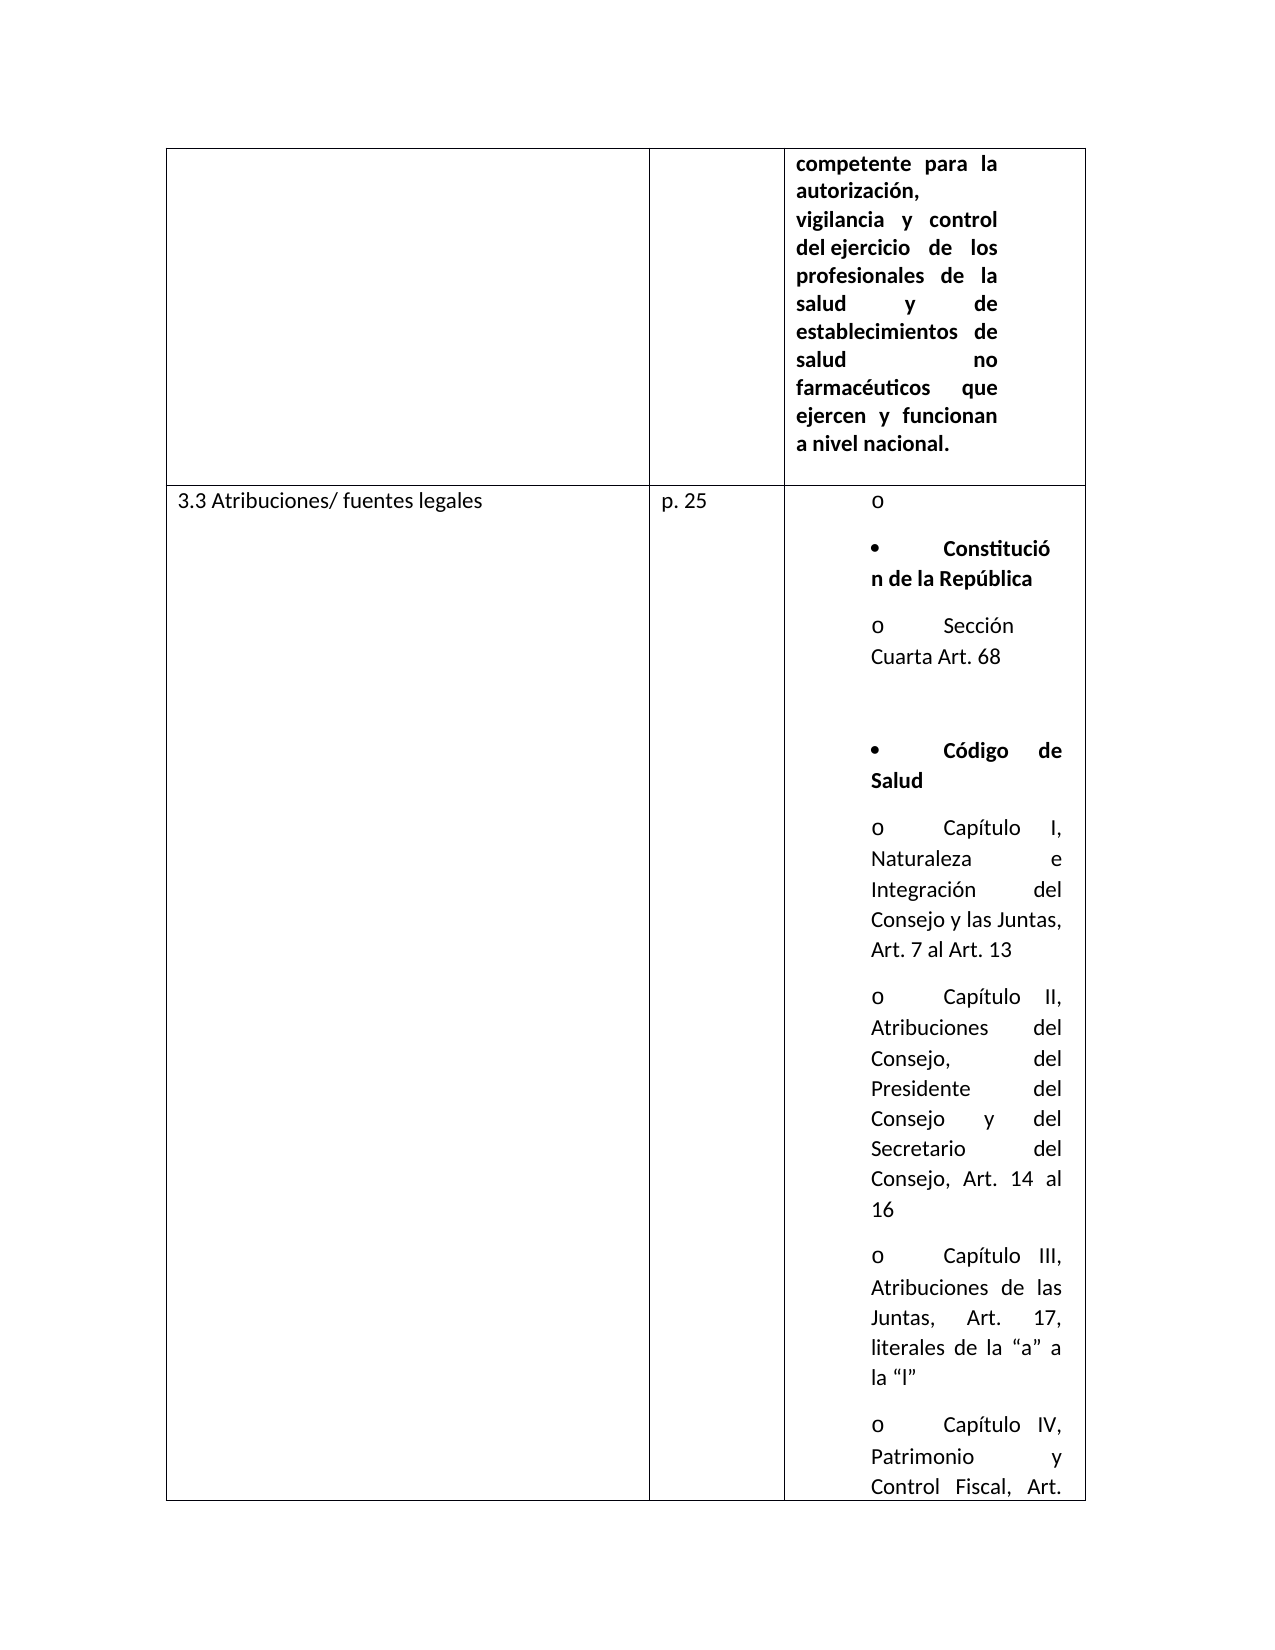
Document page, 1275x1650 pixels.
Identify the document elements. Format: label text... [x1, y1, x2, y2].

table_cell competente para la autorización, vigilancia y control del ejercicio de los profesionales de la salud y de establecimientos de salud no farmacéuticos que ejercen y funcionan a nivel nacional. [785, 149, 1085, 485]
table_cell p. 25 [650, 486, 784, 1500]
table_cell 3.3 Atribuciones/ fuentes legales [167, 486, 649, 1500]
table_cell Constitución de la República Sección Cuarta Art. 68 Código de Salud Capítulo I, Naturaleza e Integración del Consejo y las Juntas, Art. 7 al Art. 13 Capítulo II, Atribuciones del Consejo, del Presidente del Consejo y del Secretario del Consejo, Art. 14 al 16 Capítulo III, Atribuciones de las Juntas, Art. 17, literales de la “a” a la “l” Capítulo IV, Patrimonio y Control Fiscal, Art. 18 al Art. 20. Capítulo V, Fiscalización de la Corte de Cuentas de la República, Art. 21 y Art. 22. Capítulo VI, Del Ejercicio de las Profesiones, Art. 23 al Art. 29 Capítulo VII, Requisitos para la Autorización del Ejercicio Profesional, Art. 30 al 32 Capítulo VIII, Obligaciones, Derechos y Prohibiciones, Art. 33 y 34 Capítulo IX, Prohibiciones, Art. 35 al 39 Ley del Consejo Superior de Salud Pública y de las Juntas de Vigilancia de las Profesiones de Salud Decreto 2699, 28 de agosto de 1958, publicado en el D.O. Nº 168, tomo 180, de diez de septiembre de 1958. Ley del Ejercicio de la Profesión Odontológica y sus actividades auxiliares Decreto 218, publicado en el D.O. Nº 76, Tomo 239, de fecha 26 de abril de 1973. Ley de Medicamentos D.L. 1008, publicado en el D.O. Nº 43, Tomo 394 de fecha 2 de marzo de 2012. Art. 13 Conceptos y Definiciones “Dependientes” Ley de Deberes y Derechos de los Pacientes y Prestadores de Servicios de Salud D.L. 307, publicado en el D.O. Nº 64, Tomo 411, de fecha 8 de abril de 2016. Decreto 373 Derechos por servicios y licencias para los establecimientos de salud, 19 de noviembre de 1992, publicado en el D.O. Nº 220, Tomo 317, de fecha 30 de noviembre de 1992. (DEROGADO PARCIALMENTE POR D.L. 417 DEL 11-7-2013) Decreto 752 Reformas a los incisos 1º, 2º y 3º del Artículo 10, del Código de Salud, “Descentralización de las Elecciones de los Representantes para Consejo Directivo y Juntas de Vigilancia de las Profesiones de Salud” Publicado en el D.O. Nº 149, Tomo 404, de fecha 15 de agosto de 2014. Reglamento Interno del Consejo Superior de Salud Pública D.E. Nº 56 del 10 de julio de 1997, publicado en el D.O. Nº 127, Tomo 336, del 10 de julio de 1997. Reglamento Interno de la Junta de Vigilancia de la Profesión en Laboratorio Clínico D.E. Nº 26, del 2 de abril de 1991, publicado en el D.O. Nº 80, Tomo 311, de fecha tres de mayo de 1991. Reglamento Interno de la Junta de Vigilancia de la Profesión Químico Farmacéutica D.E. Nº 23, 19 de mayo de 1972, publicado en el D.O. Nº 98, Tomo 235, de fecha 29 de mayo de 1972. Reformas: (1) D.L. Nº 955, del 28 de abril de 1988, publicado en el D.O. Nº 86, Tomo 299, de fecha 11 de mayo de 1988. Reglamento Interno de la Junta de Vigilancia de la Profesión Odontológica D.E. 11, publicado en el D.O Nº 33, Tomo 226, de fecha 18 de febrero de 1970. Reglamento Interno de la Junta de Vigilancia de la Profesión Médica D.E. Nº 43, de fecha 9 de diciembre de 1970, publicado en el D.O. Nº 229, Tomo 229, de fecha 15 de diciembre de 1970. Reglamento Interno de la Junta de Vigilancia de la Profesión Médico Veterinaria D. Nº 71, publicado en el D.O. Nº 71, tomo 399, de fecha 19 de abril de 2013. Reglamento Interno de la Junta de Vigilancia de la Profesión en Psicología D.E. Nº 25, publicado en el D.O. Nº 78, Tomo 311, de fecha 30 de abril de 1991. Reglamento Interno de la Junta de Vigilancia de la Profesión de Enfermería En etapa de elaboración [785, 486, 1085, 1500]
table_cell [167, 149, 649, 485]
table_cell [650, 149, 784, 485]
